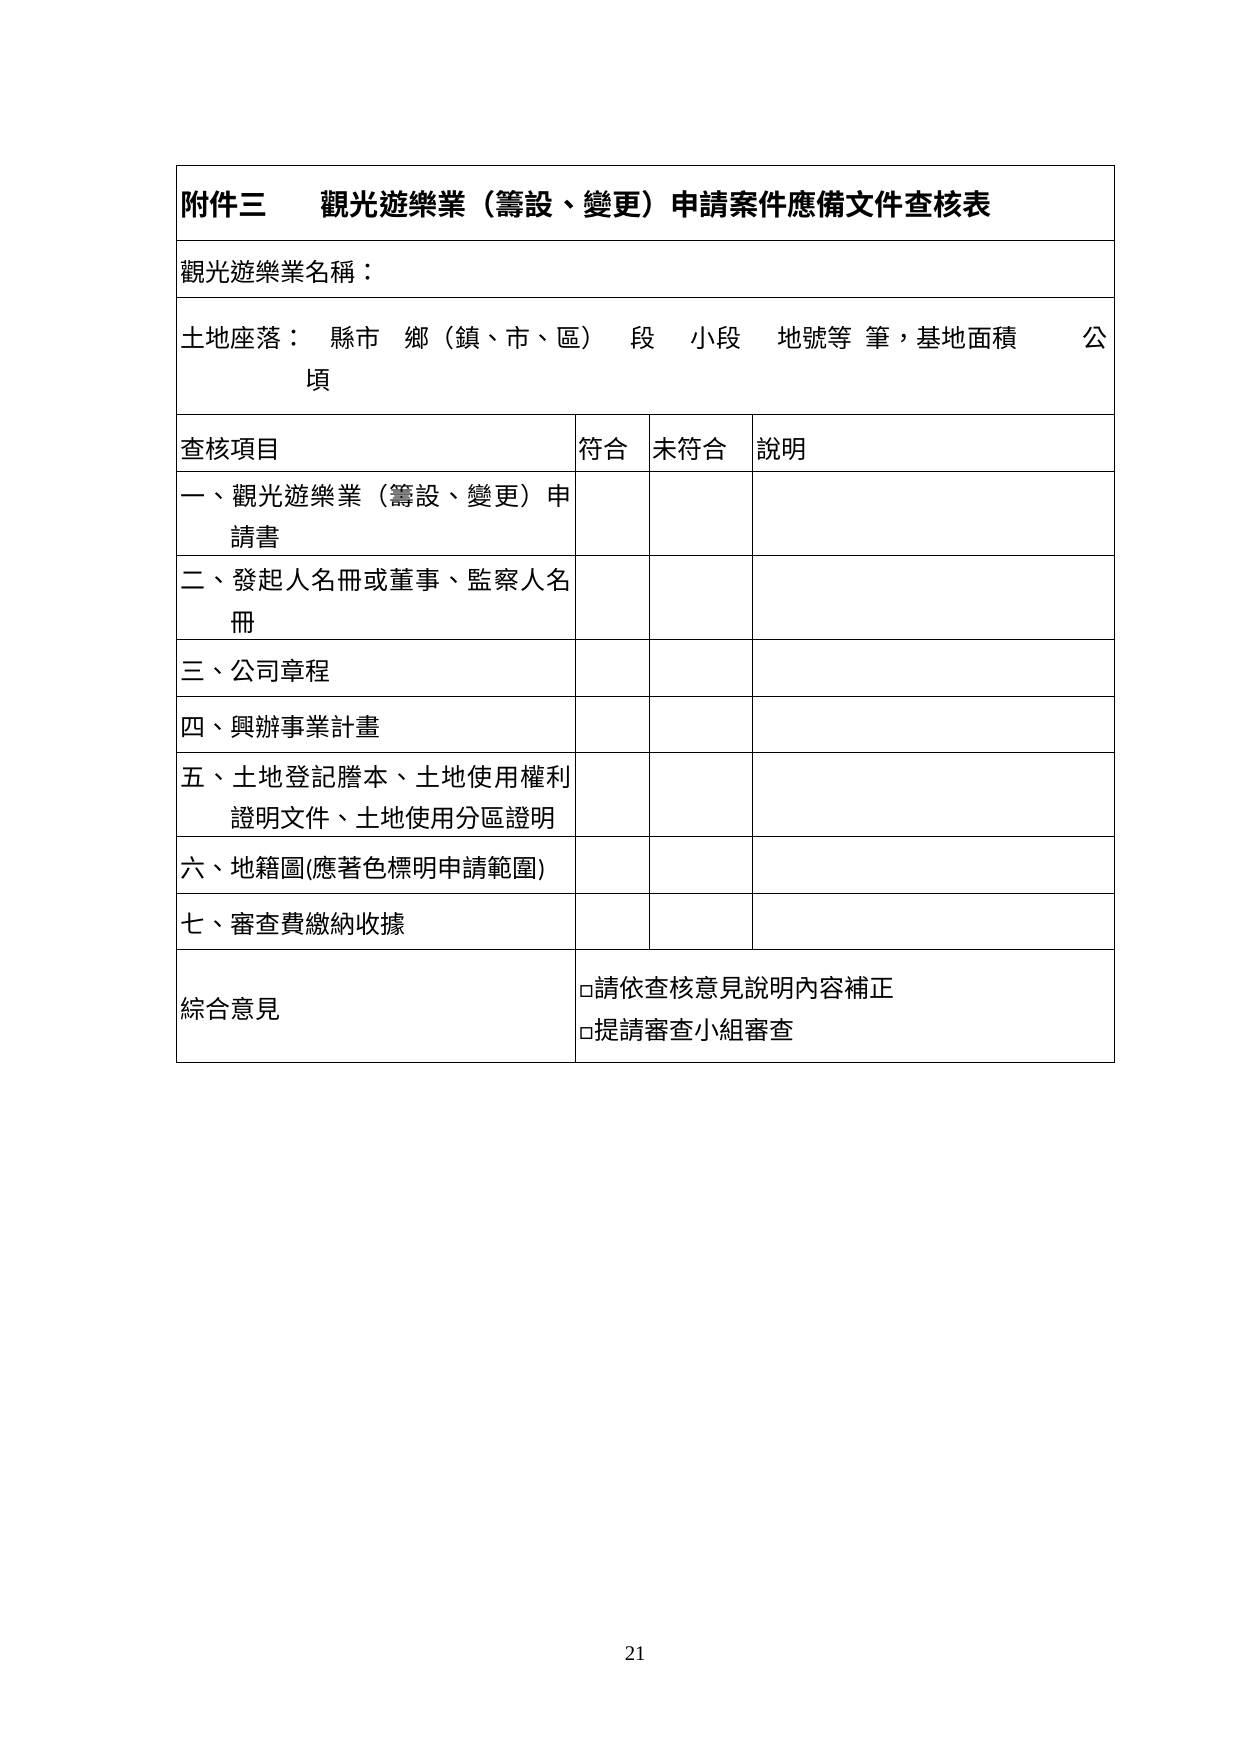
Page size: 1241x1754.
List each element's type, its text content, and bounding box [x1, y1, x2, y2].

table_cell [576, 753, 649, 836]
table_cell [650, 472, 752, 555]
table_cell 符合 [576, 415, 649, 471]
table_cell [753, 556, 1114, 639]
table_cell □請依查核意見說明內容補正 □提請審查小組審查 [576, 950, 1114, 1062]
table_header 附件三 觀光遊樂業（籌設、變更）申請案件應備文件查核表 [177, 166, 1114, 240]
table_cell [650, 697, 752, 752]
table_cell [753, 697, 1114, 752]
table_cell 土地座落： 縣市 鄉（鎮、市、區） 段 小段 地號等 筆，基地面積 公頃 [177, 298, 1114, 414]
table_cell 三、公司章程 [177, 640, 575, 696]
table_cell [576, 556, 649, 639]
table_cell [753, 472, 1114, 555]
table_cell [650, 640, 752, 696]
table_cell 四、興辦事業計畫 [177, 697, 575, 752]
table_cell 五、土地登記謄本、土地使用權利證明文件、土地使用分區證明 [177, 753, 575, 836]
table_cell [576, 894, 649, 949]
table_cell [650, 894, 752, 949]
table_cell [576, 640, 649, 696]
table_cell 綜合意見 [177, 950, 575, 1062]
table_cell [576, 472, 649, 555]
table_cell [753, 894, 1114, 949]
table_cell [576, 697, 649, 752]
table_cell [650, 753, 752, 836]
table_cell 二、發起人名冊或董事、監察人名冊 [177, 556, 575, 639]
table_cell [753, 837, 1114, 892]
table_cell 七、審查費繳納收據 [177, 894, 575, 949]
table_cell [576, 837, 649, 892]
table_cell 六、地籍圖(應著色標明申請範圍) [177, 837, 575, 892]
table_cell [753, 640, 1114, 696]
table_cell [753, 753, 1114, 836]
table_cell 一、觀光遊樂業（籌設、變更）申請書 [177, 472, 575, 555]
table_cell 說明 [753, 415, 1114, 471]
table_cell [650, 837, 752, 892]
table_cell 未符合 [650, 415, 752, 471]
table_cell [650, 556, 752, 639]
table_cell 觀光遊樂業名稱： [177, 241, 1114, 297]
table_cell 查核項目 [177, 415, 575, 471]
